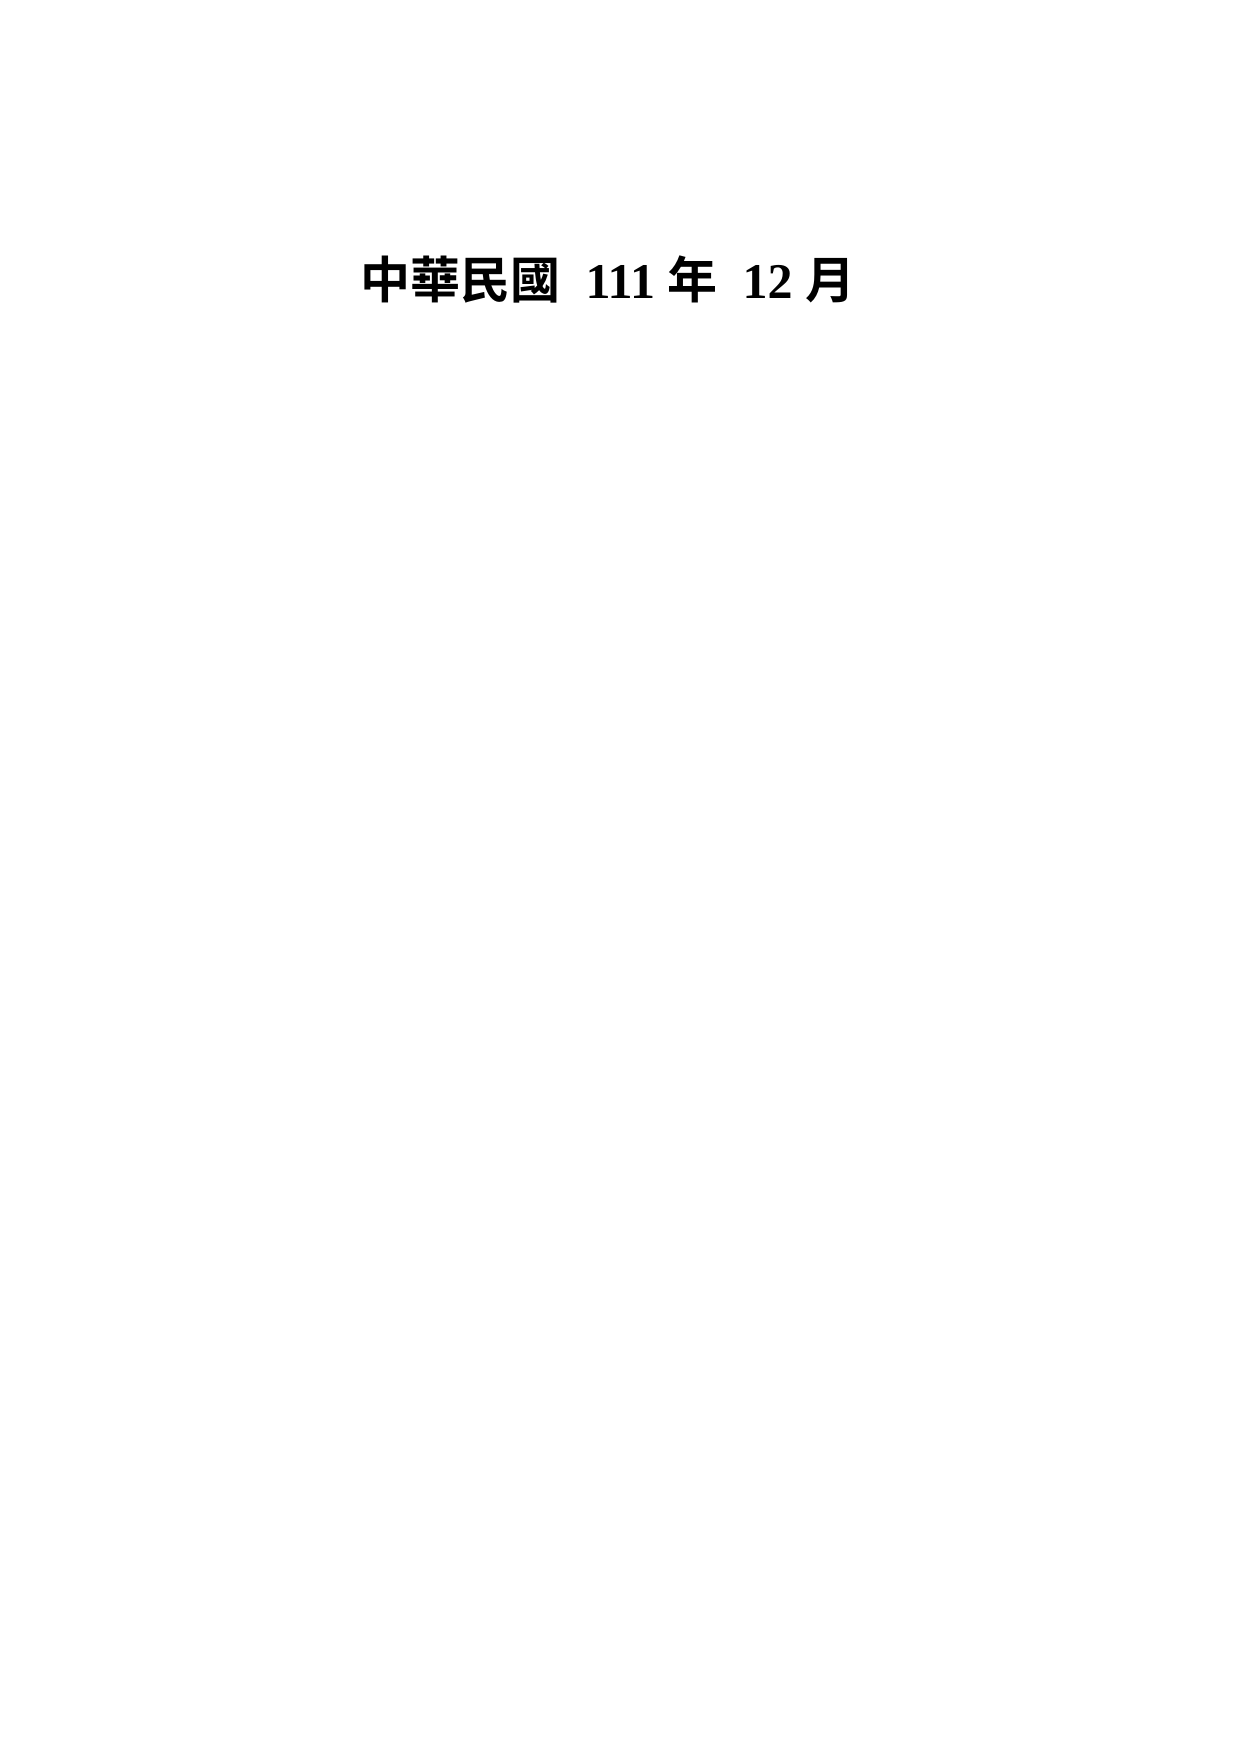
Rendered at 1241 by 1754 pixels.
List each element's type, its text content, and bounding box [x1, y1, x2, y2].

text 中華民國 111 年 12 月 [118, 204, 1122, 329]
